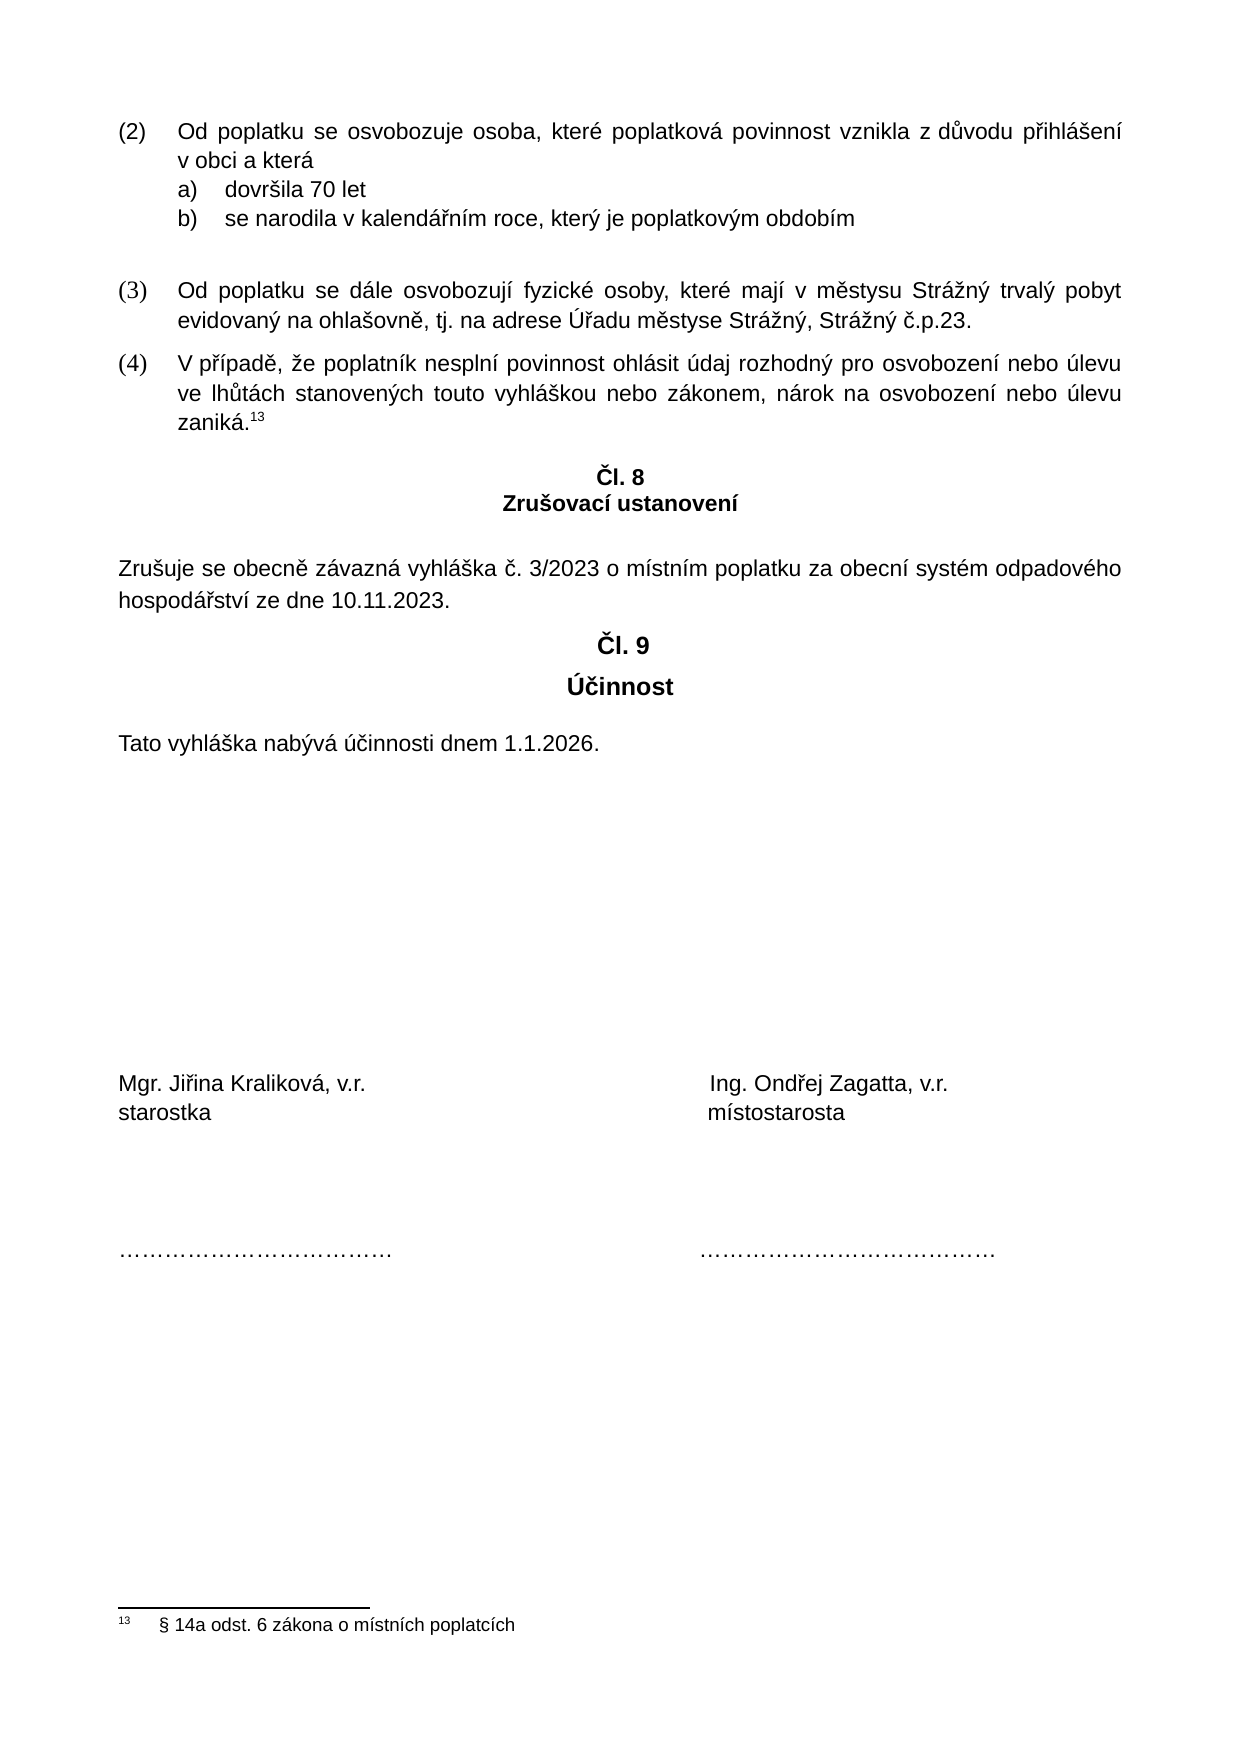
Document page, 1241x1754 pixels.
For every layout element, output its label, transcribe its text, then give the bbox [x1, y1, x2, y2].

text Čl. 8 [118, 464, 1122, 490]
list se narodila v kalendářním roce, který je poplatkovým obdobím [177, 205, 1122, 231]
text ……………………………… ………………………………… [118, 1236, 1122, 1262]
list Od poplatku se dále osvobozují fyzické osoby, které mají v městysu Strážný trvalý pobyt evidovaný na ohlašovně, tj. na adrese Úřadu městyse Strážný, Strážný č.p.23. [118, 275, 1122, 333]
list dovršila 70 let [177, 176, 1122, 202]
text Tato vyhláška nabývá účinnosti dnem 1.1.2026. [118, 730, 1122, 756]
text Zrušovací ustanovení [118, 490, 1122, 517]
text Účinnost [118, 672, 1122, 701]
text Čl. 9 [118, 631, 1122, 660]
text starostka místostarosta [118, 1099, 1122, 1125]
list V případě, že poplatník nesplní povinnost ohlásit údaj rozhodný pro osvobození nebo úlevu ve lhůtách stanovených touto vyhláškou nebo zákonem, nárok na osvobození nebo úlevu zaniká. [118, 348, 1122, 435]
list Od poplatku se osvobozuje osoba, které poplatková povinnost vznikla z důvodu přihlášení v obci a která [118, 118, 1122, 173]
text Zrušuje se obecně závazná vyhláška č. 3/2023 o místním poplatku za obecní systém odpadového hospodářství ze dne 10.11.2023. [118, 555, 1122, 613]
list § 14a odst. 6 zákona o místních poplatcích [118, 1614, 1122, 1636]
text Mgr. Jiřina Kraliková, v.r. Ing. Ondřej Zagatta, v.r. [118, 1070, 1122, 1096]
